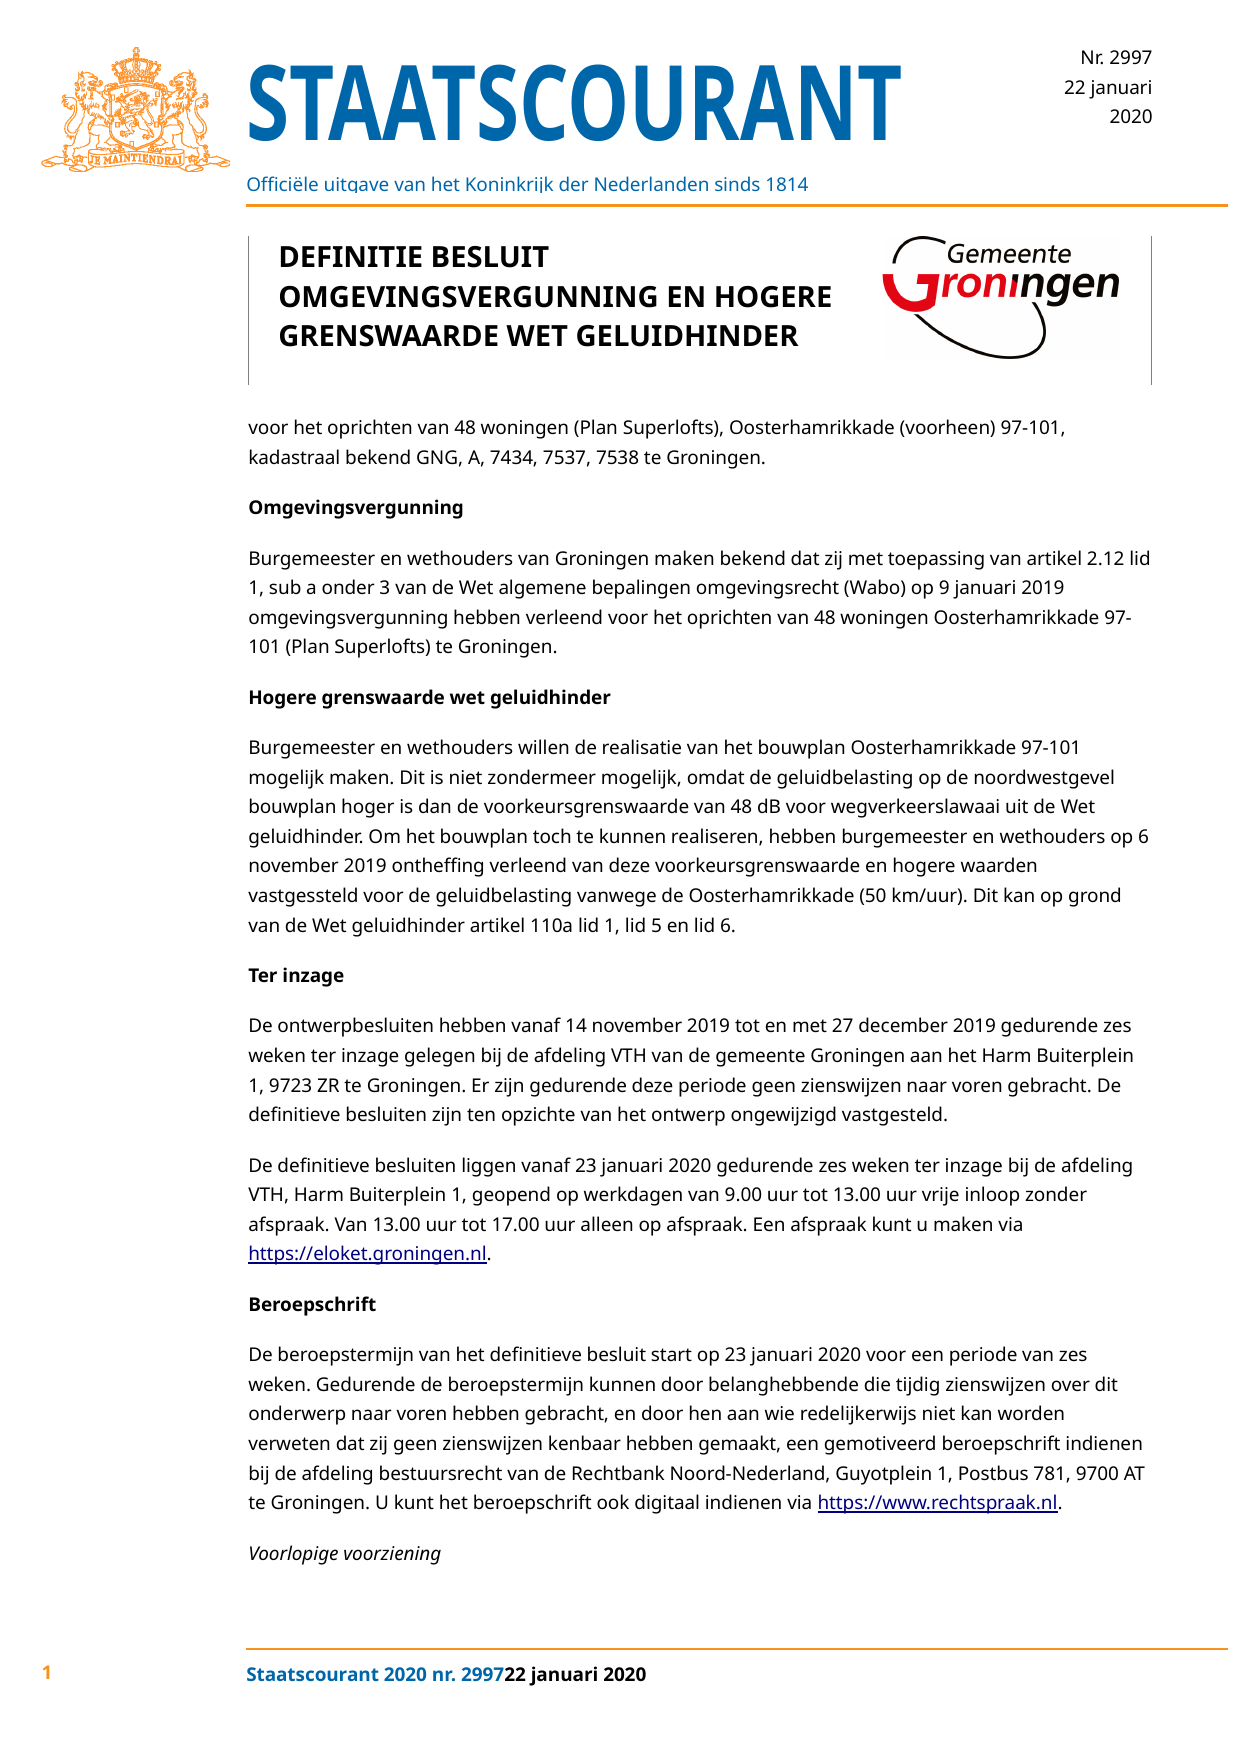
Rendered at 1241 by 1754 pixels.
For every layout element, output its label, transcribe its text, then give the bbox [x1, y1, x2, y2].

text Omgevingsvergunning [248, 494, 1152, 520]
text voor het oprichten van 48 woningen (Plan Superlofts), Oosterhamrikkade (voorheen) 97-101, kadastraal bekend GNG, A, 7434, 7537, 7538 te Groningen. [248, 414, 1152, 469]
text Burgemeester en wethouders van Groningen maken bekend dat zij met toepassing van artikel 2.12 lid 1, sub a onder 3 van de Wet algemene bepalingen omgevingsrecht (Wabo) op 9 januari 2019 omgevingsvergunning hebben verleend voor het oprichten van 48 woningen Oosterhamrikkade 97-101 (Plan Superlofts) te Groningen. [248, 545, 1152, 659]
text De beroepstermijn van het definitieve besluit start op 23 januari 2020 voor een periode van zes weken. Gedurende de beroepstermijn kunnen door belanghebbende die tijdig zienswijzen over dit onderwerp naar voren hebben gebracht, en door hen aan wie redelijkerwijs niet kan worden verweten dat zij geen zienswijzen kenbaar hebben gemaakt, een gemotiveerd beroepschrift indienen bij de afdeling bestuursrecht van de Rechtbank Noord-Nederland, Guyotplein 1, Postbus 781, 9700 AT te Groningen. U kunt het beroepschrift ook digitaal indienen via https://www.rechtspraak.nl. [248, 1341, 1152, 1515]
text Burgemeester en wethouders willen de realisatie van het bouwplan Oosterhamrikkade 97-101 mogelijk maken. Dit is niet zondermeer mogelijk, omdat de geluidbelasting op de noordwestgevel bouwplan hoger is dan de voorkeursgrenswaarde van 48 dB voor wegverkeerslawaai uit de Wet geluidhinder. Om het bouwplan toch te kunnen realiseren, hebben burgemeester en wethouders op 6 november 2019 ontheffing verleend van deze voorkeursgrenswaarde en hogere waarden vastgessteld voor de geluidbelasting vanwege de Oosterhamrikkade (50 km/uur). Dit kan op grond van de Wet geluidhinder artikel 110a lid 1, lid 5 en lid 6. [248, 734, 1152, 937]
table_header [850, 236, 1151, 385]
table_header DEFINITIE BESLUIT OMGEVINGSVERGUNNING EN HOGERE GRENSWAARDE WET GELUIDHINDER [249, 236, 850, 385]
text Hogere grenswaarde wet geluidhinder [248, 684, 1152, 709]
picture [882, 236, 1119, 359]
text De ontwerpbesluiten hebben vanaf 14 november 2019 tot en met 27 december 2019 gedurende zes weken ter inzage gelegen bij de afdeling VTH van de gemeente Groningen aan het Harm Buiterplein 1, 9723 ZR te Groningen. Er zijn gedurende deze periode geen zienswijzen naar voren gebracht. De definitieve besluiten zijn ten opzichte van het ontwerp ongewijzigd vastgesteld. [248, 1013, 1152, 1127]
picture [41, 47, 231, 172]
text Ter inzage [248, 962, 1152, 988]
text Voorlopige voorziening [248, 1540, 1152, 1565]
text De definitieve besluiten liggen vanaf 23 januari 2020 gedurende zes weken ter inzage bij de afdeling VTH, Harm Buiterplein 1, geopend op werkdagen van 9.00 uur tot 13.00 uur vrije inloop zonder afspraak. Van 13.00 uur tot 17.00 uur alleen op afspraak. Een afspraak kunt u maken via https://eloket.groningen.nl. [248, 1152, 1152, 1266]
text Beroepschrift [248, 1291, 1152, 1317]
